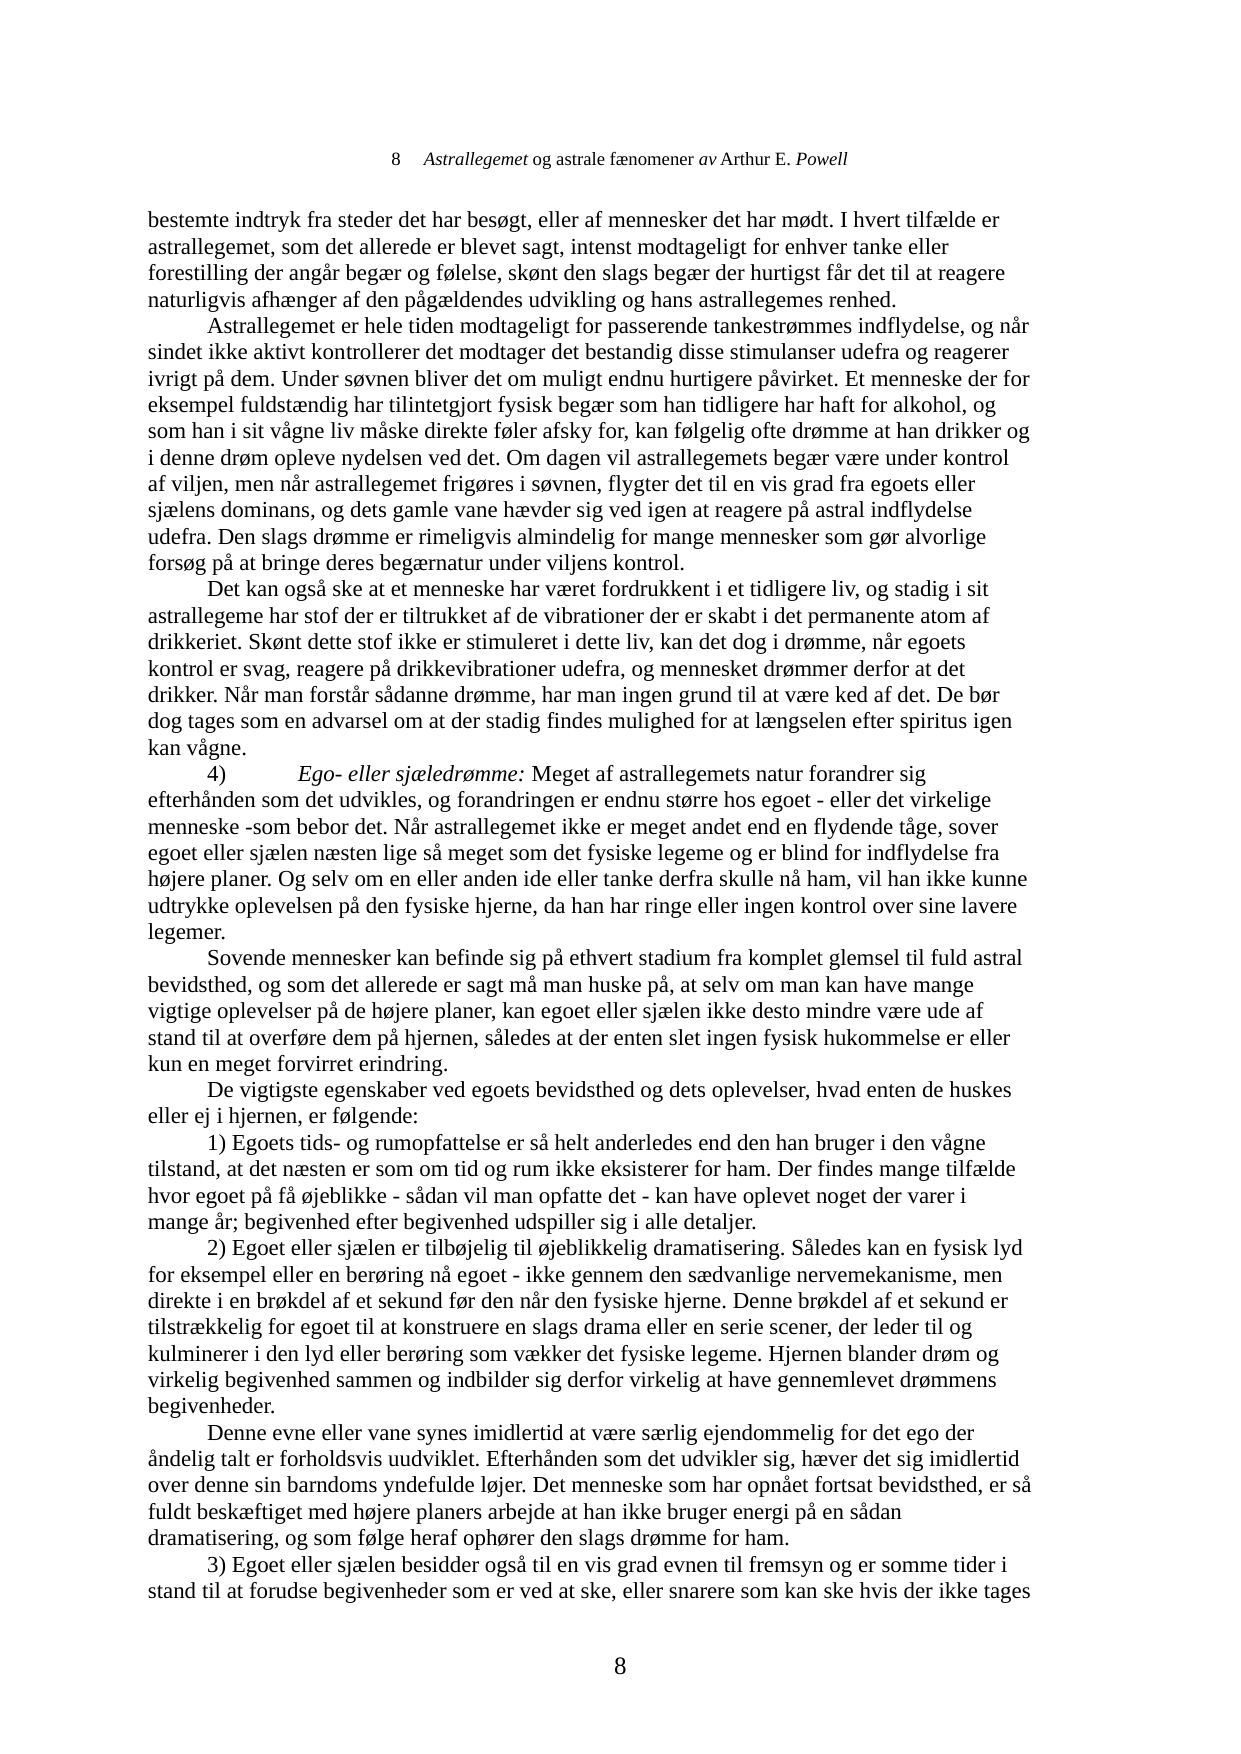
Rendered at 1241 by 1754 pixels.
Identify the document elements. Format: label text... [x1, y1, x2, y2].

text Sovende mennesker kan befinde sig på ethvert stadium fra komplet glemsel til fuld astral bevidsthed, og som det allere­de er sagt må man huske på, at selv om man kan have mange vigtige oplevelser på de højere planer, kan egoet eller sjælen ikke desto mindre være ude af stand til at overføre dem på hjernen, således at der enten slet ingen fysisk hukommelse er eller kun en meget forvirret erindring. [148, 944, 1033, 1076]
text 2) Egoet eller sjælen er tilbøjelig til øjeblikkelig dramati­sering. Således kan en fysisk lyd for eksempel eller en berø­ring nå egoet - ikke gennem den sædvanlige nervemekanisme, men direkte i en brøkdel af et sekund før den når den fysiske hjerne. Denne brøkdel af et sekund er tilstrækkelig for egoet til at konstruere en slags drama eller en serie scener, der leder til og kulminerer i den lyd eller berøring som vækker det fysiske legeme. Hjernen blander drøm og virkelig begivenhed sammen og indbilder sig derfor virkelig at have gennemlevet drømmens begivenheder. [148, 1234, 1033, 1419]
text Denne evne eller vane synes imidlertid at være særlig ejendommelig for det ego der åndelig talt er forholdsvis uudviklet. Efterhånden som det udvikler sig, hæver det sig imidlertid over denne sin barndoms yndefulde løjer. Det menneske som har opnået fortsat bevidsthed, er så fuldt beskæftiget med højere planers arbejde at han ikke bruger energi på en sådan dramatisering, og som følge heraf ophører den slags drømme for ham. [148, 1419, 1033, 1551]
text De vigtigste egenskaber ved egoets bevidsthed og dets oplevelser, hvad enten de huskes eller ej i hjernen, er føl­gende: [148, 1076, 1033, 1129]
text Det kan også ske at et menneske har været fordrukkent i et tidligere liv, og stadig i sit astrallegeme har stof der er tiltruk­ket af de vibrationer der er skabt i det permanente atom af drikkeriet. Skønt dette stof ikke er stimuleret i dette liv, kan det dog i drømme, når egoets kontrol er svag, reagere på drikkevibrationer udefra, og mennesket drømmer derfor at det drikker. Når man forstår sådanne drømme, har man ingen grund til at være ked af det. De bør dog tages som en advarsel om at der stadig findes mulighed for at længselen efter spiritus igen kan vågne. [148, 576, 1033, 760]
text Astrallegemet er hele tiden modtageligt for passerende tankestrømmes indflydelse, og når sindet ikke aktivt kon­trollerer det modtager det bestandig disse stimulanser udefra og reagerer ivrigt på dem. Under søvnen bliver det om muligt endnu hurtigere påvirket. Et menneske der for ek­sempel fuldstændig har tilintetgjort fysisk begær som han tidligere har haft for alkohol, og som han i sit vågne liv måske direkte føler afsky for, kan følgelig ofte drømme at han drikker og i denne drøm opleve nydelsen ved det. Om dagen vil astrallegemets begær være under kontrol af viljen, men når astrallegemet frigøres i søvnen, flygter det til en vis grad fra egoets eller sjælens dominans, og dets gamle vane hævder sig ved igen at reagere på astral indflydelse udefra. Den slags drømme er rimeligvis almindelig for mange mennesker som gør alvorlige forsøg på at bringe deres begærnatur under viljens kontrol. [148, 312, 1033, 576]
text 4) Ego- eller sjæledrømme: Meget af astrallegemets natur forandrer sig efterhånden som det udvikles, og forandringen er endnu større hos egoet - eller det virkelige menneske -som bebor det. Når astrallegemet ikke er meget andet end en flydende tåge, sover egoet eller sjælen næsten lige så meget som det fysiske legeme og er blind for indflydelse fra højere planer. Og selv om en eller anden ide eller tanke derfra skulle nå ham, vil han ikke kunne udtrykke oplevelsen på den fysiske hjerne, da han har ringe eller ingen kontrol over sine lavere legemer. [148, 760, 1033, 944]
text 3) Egoet eller sjælen besidder også til en vis grad evnen til fremsyn og er somme tider i stand til at forudse begivenheder som er ved at ske, eller snarere som kan ske hvis der ikke tages [148, 1551, 1033, 1603]
text 1) Egoets tids- og rumopfattelse er så helt anderledes end den han bruger i den vågne tilstand, at det næsten er som om tid og rum ikke eksisterer for ham. Der findes mange tilfælde hvor egoet på få øjeblikke - sådan vil man opfatte det - kan have oplevet noget der varer i mange år; begivenhed efter begivenhed udspiller sig i alle detaljer. [148, 1129, 1033, 1234]
text bestemte indtryk fra steder det har besøgt, eller af mennesker det har mødt. I hvert tilfælde er astralle­gemet, som det allerede er blevet sagt, intenst modtageligt for enhver tanke eller forestilling der angår begær og følelse, skønt den slags begær der hurtigst får det til at reagere naturligvis afhænger af den pågældendes udvikling og hans astrallegemes renhed. [148, 207, 1033, 312]
